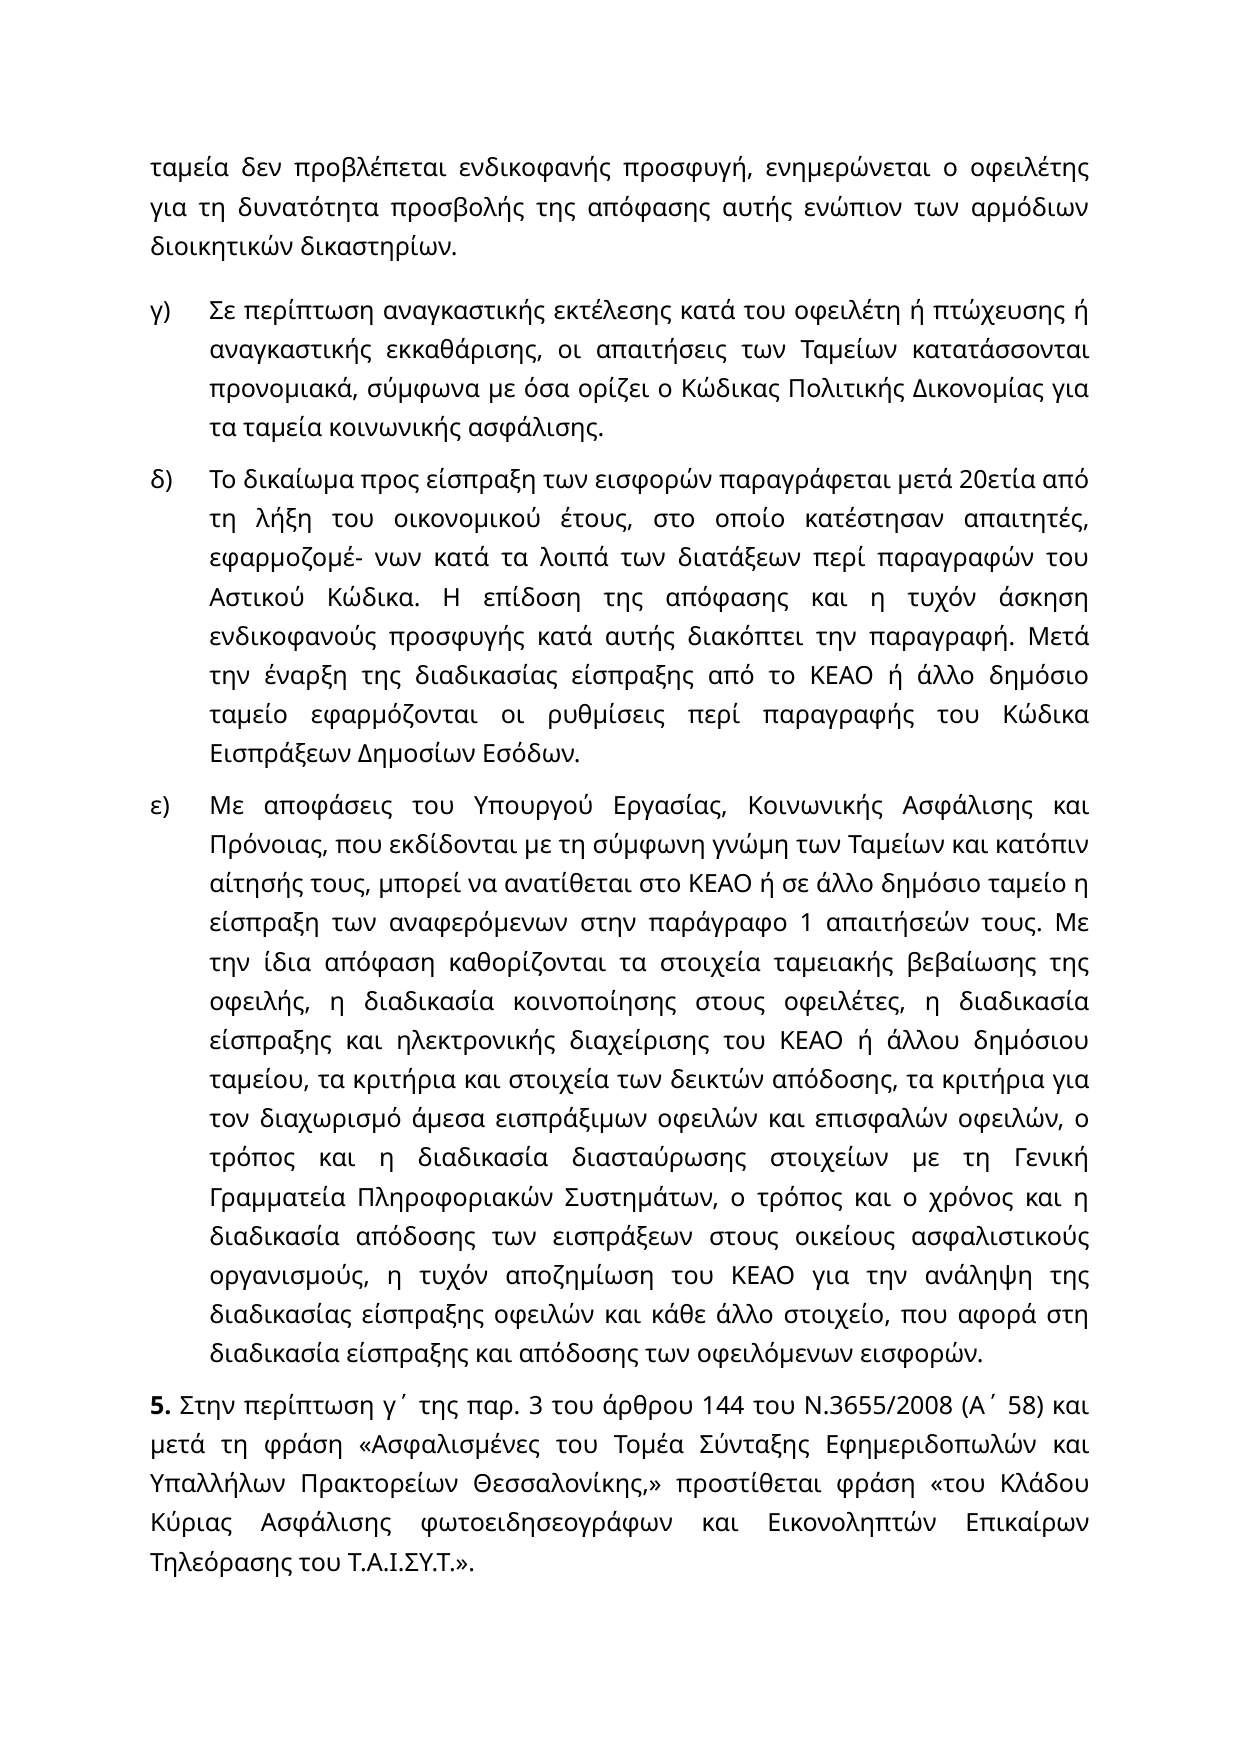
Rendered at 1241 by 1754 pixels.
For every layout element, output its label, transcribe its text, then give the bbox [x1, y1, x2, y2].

list ε) Με αποφάσεις του Υπουργού Εργασίας, Κοινωνικής Ασφάλισης και Πρόνοιας, που εκδίδονται με τη σύμφωνη γνώμη των Ταμείων και κατόπιν αίτησής τους, μπορεί να ανατίθεται στο ΚΕΑΟ ή σε άλλο δημόσιο ταμείο η είσπραξη των αναφερόμενων στην παράγραφο 1 απαιτήσεών τους. Με την ίδια απόφαση καθορίζονται τα στοιχεία ταμειακής βεβαίωσης της οφειλής, η διαδικασία κοινοποίησης στους οφειλέτες, η διαδικασία είσπραξης και ηλεκτρονικής διαχείρισης του ΚΕΑΟ ή άλλου δημόσιου ταμείου, τα κριτήρια και στοιχεία των δεικτών απόδοσης, τα κριτήρια για τον διαχωρισμό άμεσα εισπράξιμων οφειλών και επισφαλών οφειλών, ο τρόπος και η διαδικασία διασταύρωσης στοιχείων με τη Γενική Γραμματεία Πληροφοριακών Συστημάτων, ο τρόπος και ο χρόνος και η διαδικασία απόδοσης των εισπράξεων στους οικείους ασφαλιστικούς οργανισμούς, η τυχόν αποζημίωση του ΚΕΑΟ για την ανάληψη της διαδικασίας είσπραξης οφειλών και κάθε άλλο στοιχείο, που αφορά στη διαδικασία είσπραξης και απόδοσης των οφειλόμενων εισφορών. [150, 787, 1090, 1370]
text 5. Στην περίπτωση γ΄ της παρ. 3 του άρθρου 144 του Ν.3655/2008 (Α΄ 58) και μετά τη φράση «Ασφαλισμένες του Τομέα Σύνταξης Εφημεριδοπωλών και Υπαλλήλων Πρακτορείων Θεσσαλονίκης,» προστίθεται φράση «του Κλάδου Κύριας Ασφάλισης φωτοειδησεογράφων και Εικονοληπτών Επικαίρων Τηλεόρασης του Τ.Α.Ι.ΣΥ.Τ.». [150, 1387, 1090, 1578]
list γ) Σε περίπτωση αναγκαστικής εκτέλεσης κατά του οφειλέτη ή πτώχευσης ή αναγκαστικής εκκαθάρισης, οι απαιτήσεις των Ταμείων κατατάσσονται προνομιακά, σύμφωνα με όσα ορίζει ο Κώδικας Πολιτικής Δικονομίας για τα ταμεία κοινωνικής ασφάλισης. [150, 292, 1090, 444]
list δ) Το δικαίωμα προς είσπραξη των εισφορών παραγράφεται μετά 20ετία από τη λήξη του οικονομικού έτους, στο οποίο κατέστησαν απαιτητές, εφαρμοζομέ- νων κατά τα λοιπά των διατάξεων περί παραγραφών του Αστικού Κώδικα. Η επίδοση της απόφασης και η τυχόν άσκηση ενδικοφανούς προσφυγής κατά αυτής διακόπτει την παραγραφή. Μετά την έναρξη της διαδικασίας είσπραξης από το ΚΕΑΟ ή άλλο δημόσιο ταμείο εφαρμόζονται οι ρυθμίσεις περί παραγραφής του Κώδικα Εισπράξεων Δημοσίων Εσόδων. [150, 462, 1090, 770]
text ταμεία δεν προβλέπεται ενδικοφανής προσφυγή, ενημερώνεται ο οφειλέτης για τη δυνατότητα προσβολής της απόφασης αυτής ενώπιον των αρμόδιων διοικητικών δικαστηρίων. [150, 150, 1090, 262]
